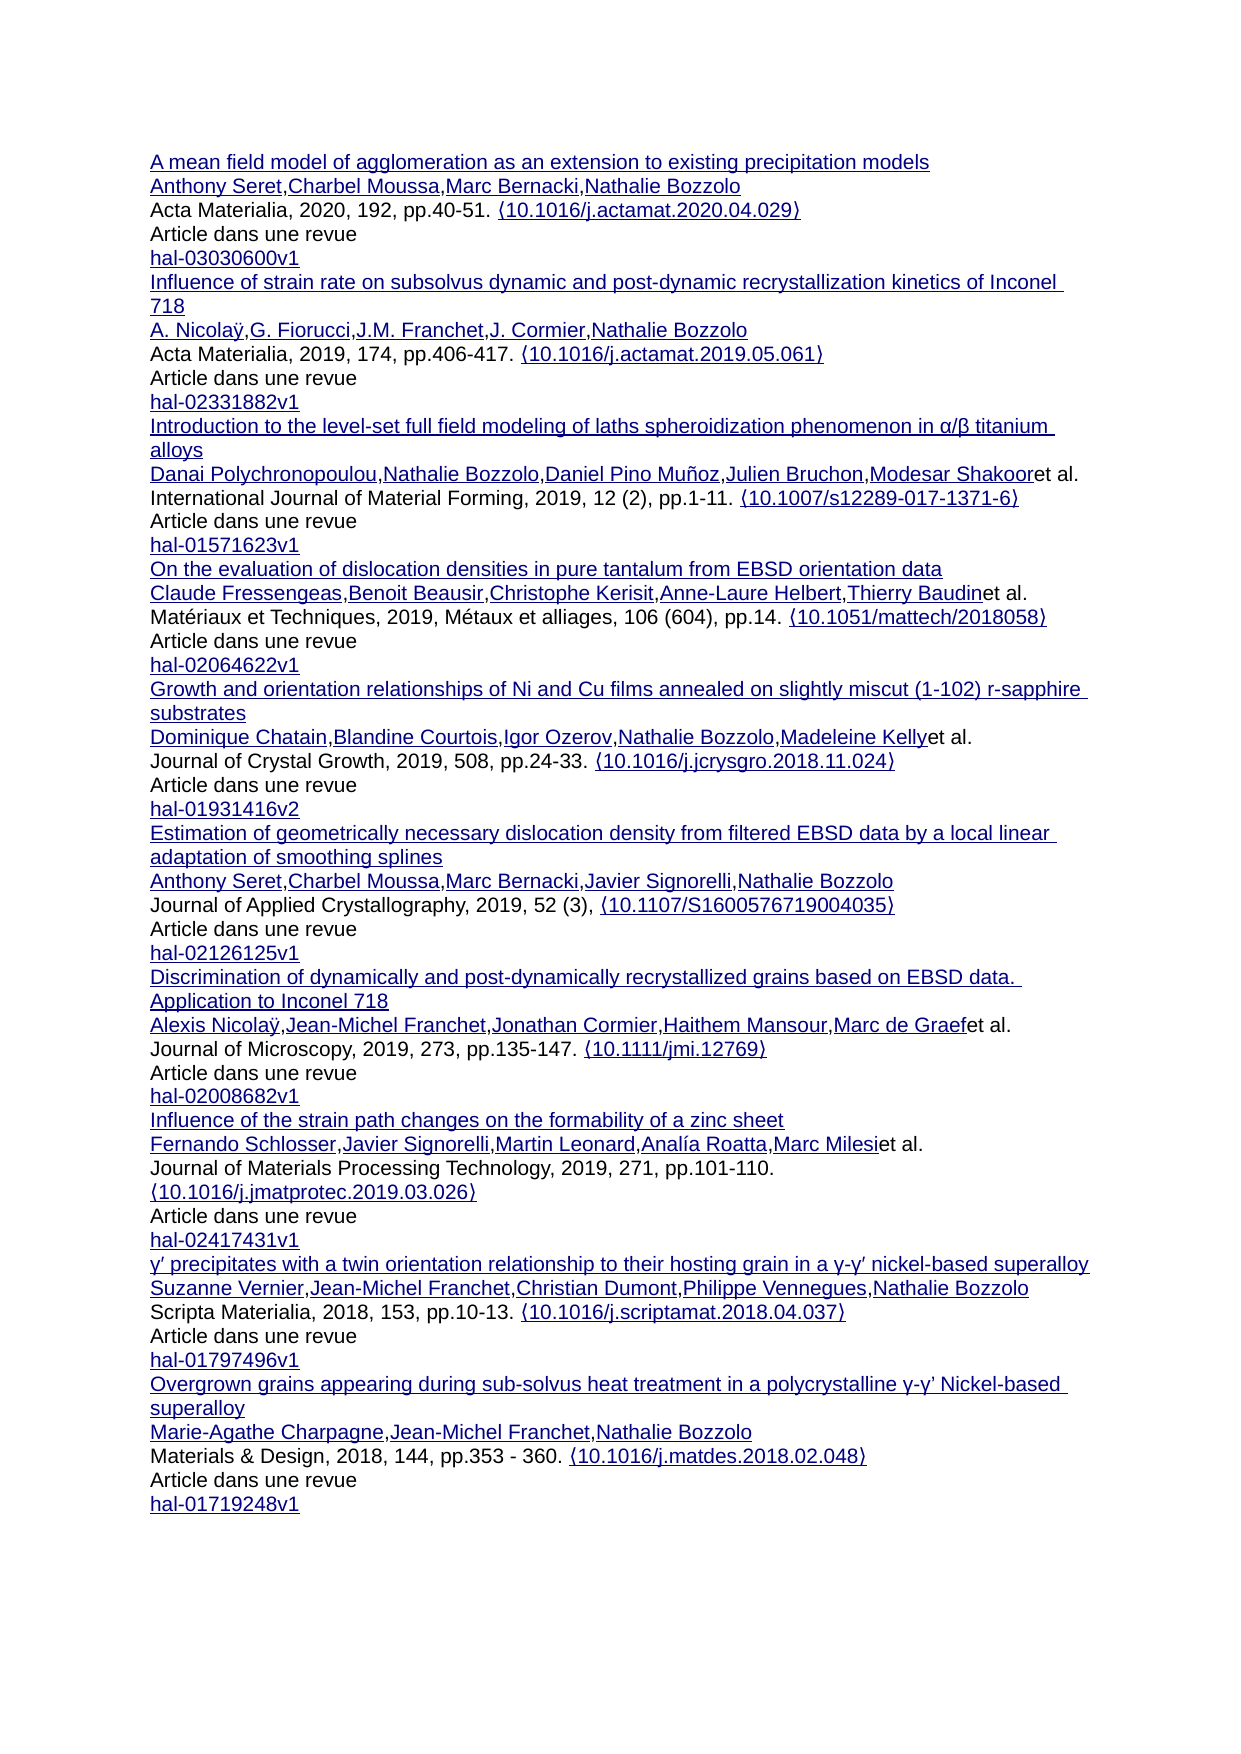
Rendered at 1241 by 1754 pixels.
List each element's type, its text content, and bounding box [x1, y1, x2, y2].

table_cell Overgrown grains appearing during sub-solvus heat treatment in a polycrystalline γ-γ’ Nickel-based superalloy Marie-Agathe Charpagne,Jean-Michel Franchet,Nathalie Bozzolo Materials & Design, 2018, 144, pp.353 - 360. ⟨10.1016/j.matdes.2018.02.048⟩ Article dans une revue hal-01719248v1 [150, 1372, 1090, 1516]
table_cell Introduction to the level-set full field modeling of laths spheroidization phenomenon in α/β titanium alloys Danai Polychronopoulou,Nathalie Bozzolo,Daniel Pino Muñoz,Julien Bruchon,Modesar Shakooret al. International Journal of Material Forming, 2019, 12 (2), pp.1-11. ⟨10.1007/s12289-017-1371-6⟩ Article dans une revue hal-01571623v1 [150, 414, 1090, 557]
table_cell Influence of strain rate on subsolvus dynamic and post-dynamic recrystallization kinetics of Inconel 718 A. Nicolaÿ,G. Fiorucci,J.M. Franchet,J. Cormier,Nathalie Bozzolo Acta Materialia, 2019, 174, pp.406-417. ⟨10.1016/j.actamat.2019.05.061⟩ Article dans une revue hal-02331882v1 [150, 270, 1090, 413]
table_cell Influence of the strain path changes on the formability of a zinc sheet Fernando Schlosser,Javier Signorelli,Martin Leonard,Analía Roatta,Marc Milesiet al. Journal of Materials Processing Technology, 2019, 271, pp.101-110. ⟨10.1016/j.jmatprotec.2019.03.026⟩ Article dans une revue hal-02417431v1 [150, 1108, 1090, 1252]
table_cell On the evaluation of dislocation densities in pure tantalum from EBSD orientation data Claude Fressengeas,Benoit Beausir,Christophe Kerisit,Anne-Laure Helbert,Thierry Baudinet al. Matériaux et Techniques, 2019, Métaux et alliages, 106 (604), pp.14. ⟨10.1051/mattech/2018058⟩ Article dans une revue hal-02064622v1 [150, 557, 1090, 677]
table_cell Discrimination of dynamically and post-dynamically recrystallized grains based on EBSD data. Application to Inconel 718 Alexis Nicolaÿ,Jean-Michel Franchet,Jonathan Cormier,Haithem Mansour,Marc de Graefet al. Journal of Microscopy, 2019, 273, pp.135-147. ⟨10.1111/jmi.12769⟩ Article dans une revue hal-02008682v1 [150, 965, 1090, 1108]
table_cell Estimation of geometrically necessary dislocation density from filtered EBSD data by a local linear adaptation of smoothing splines Anthony Seret,Charbel Moussa,Marc Bernacki,Javier Signorelli,Nathalie Bozzolo Journal of Applied Crystallography, 2019, 52 (3), ⟨10.1107/S1600576719004035⟩ Article dans une revue hal-02126125v1 [150, 821, 1090, 964]
table_cell A mean field model of agglomeration as an extension to existing precipitation models Anthony Seret,Charbel Moussa,Marc Bernacki,Nathalie Bozzolo Acta Materialia, 2020, 192, pp.40-51. ⟨10.1016/j.actamat.2020.04.029⟩ Article dans une revue hal-03030600v1 [150, 150, 1090, 270]
table_cell Growth and orientation relationships of Ni and Cu films annealed on slightly miscut (1-102) r-sapphire substrates Dominique Chatain,Blandine Courtois,Igor Ozerov,Nathalie Bozzolo,Madeleine Kellyet al. Journal of Crystal Growth, 2019, 508, pp.24-33. ⟨10.1016/j.jcrysgro.2018.11.024⟩ Article dans une revue hal-01931416v2 [150, 677, 1090, 821]
table_cell Suzanne Vernier,Jean-Michel Franchet,Christian Dumont,Philippe Vennegues,Nathalie Bozzolo Scripta Materialia, 2018, 153, pp.10-13. ⟨10.1016/j.scriptamat.2018.04.037⟩ Article dans une revue hal-01797496v1 [150, 1274, 1090, 1372]
table_cell γ′ precipitates with a twin orientation relationship to their hosting grain in a γ-γ′ nickel-based superalloy [150, 1252, 1090, 1273]
